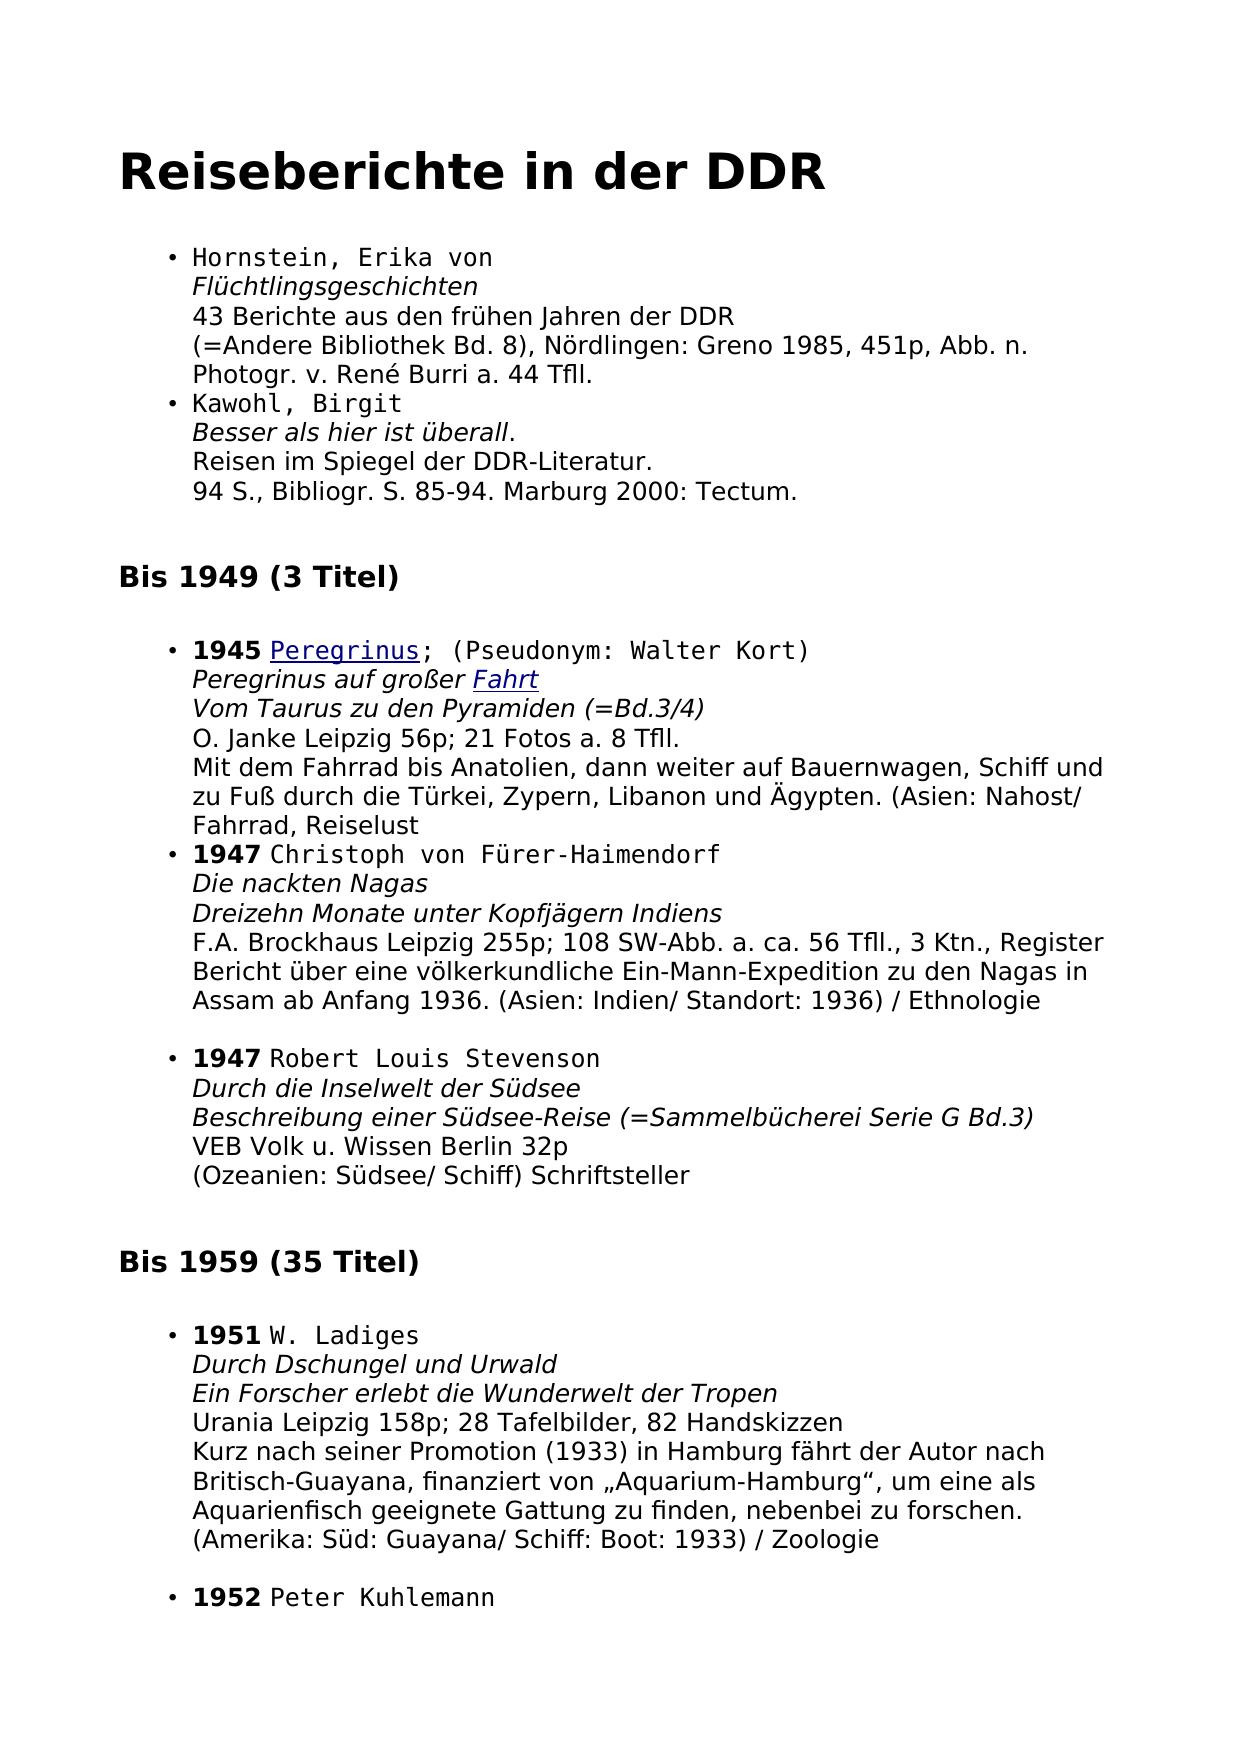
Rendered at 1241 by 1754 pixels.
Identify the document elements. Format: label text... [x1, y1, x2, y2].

subtitle Bis 1959 (35 Titel) [118, 1245, 1122, 1279]
list Hornstein, Erika von Flüchtlingsgeschichten 43 Berichte aus den frühen Jahren der DDR (=Andere Bibliothek Bd. 8), Nördlingen: Greno 1985, 451p, Abb. n. Photogr. v. René Burri a. 44 Tfll. [177, 243, 1122, 389]
subtitle Bis 1949 (3 Titel) [118, 560, 1122, 594]
list 1947 Robert Louis Stevenson Durch die Inselwelt der Südsee Beschreibung einer Südsee-Reise (=Sammelbücherei Serie G Bd.3) VEB Volk u. Wissen Berlin 32p (Ozeanien: Südsee/ Schiff) Schriftsteller [177, 1044, 1122, 1190]
list 1947 Christoph von Fürer-Haimendorf Die nackten Nagas Dreizehn Monate unter Kopfjägern Indiens F.A. Brockhaus Leipzig 255p; 108 SW-Abb. a. ca. 56 Tfll., 3 Ktn., Register Bericht über eine völkerkundliche Ein-Mann-Expedition zu den Nagas in Assam ab Anfang 1936. (Asien: Indien/ Standort: 1936) / Ethnologie [177, 840, 1122, 1044]
list 1952 Peter Kuhlemann [177, 1583, 1122, 1612]
list Kawohl, Birgit Besser als hier ist überall. Reisen im Spiegel der DDR-Literatur. 94 S., Bibliogr. S. 85-94. Marburg 2000: Tectum. [177, 389, 1122, 506]
list 1945 Peregrinus; (Pseudonym: Walter Kort) Peregrinus auf großer Fahrt Vom Taurus zu den Pyramiden (=Bd.3/4) O. Janke Leipzig 56p; 21 Fotos a. 8 Tfll. Mit dem Fahrrad bis Anatolien, dann weiter auf Bauernwagen, Schiff und zu Fuß durch die Türkei, Zypern, Libanon und Ägypten. (Asien: Nahost/ Fahrrad, Reiselust [177, 636, 1122, 840]
subtitle Reiseberichte in der DDR [118, 143, 1122, 201]
list 1951 W. Ladiges Durch Dschungel und Urwald Ein Forscher erlebt die Wunderwelt der Tropen Urania Leipzig 158p; 28 Tafelbilder, 82 Handskizzen Kurz nach seiner Promotion (1933) in Hamburg fährt der Autor nach Britisch-Guayana, finanziert von „Aquarium-Hamburg“, um eine als Aquarienfisch geeignete Gattung zu finden, nebenbei zu forschen. (Amerika: Süd: Guayana/ Schiff: Boot: 1933) / Zoologie [177, 1321, 1122, 1583]
